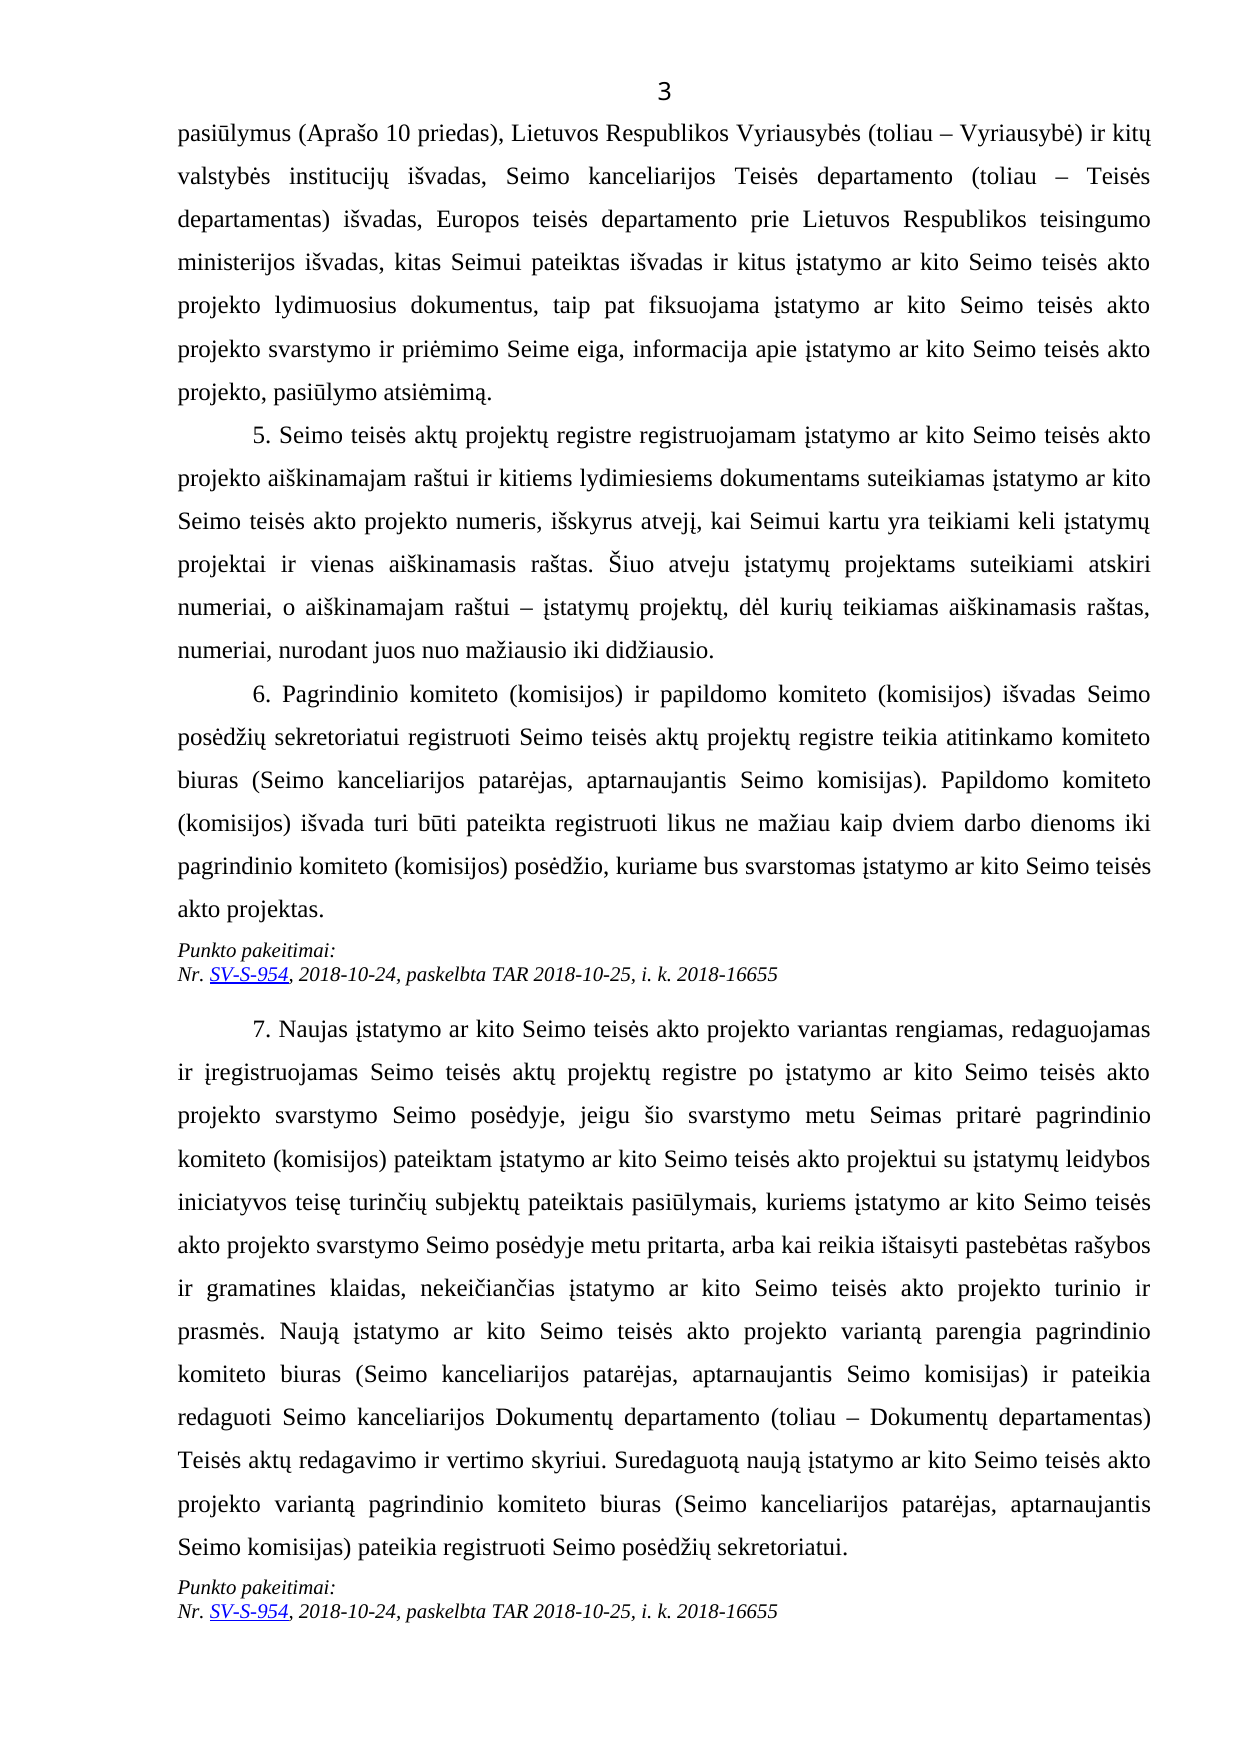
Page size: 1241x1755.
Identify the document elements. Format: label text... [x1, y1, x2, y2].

text 7. Naujas įstatymo ar kito Seimo teisės akto projekto variantas rengiamas, redaguojamas ir įregistruojamas Seimo teisės aktų projektų registre po įstatymo ar kito Seimo teisės akto projekto svarstymo Seimo posėdyje, jeigu šio svarstymo metu Seimas pritarė pagrindinio komiteto (komisijos) pateiktam įstatymo ar kito Seimo teisės akto projektui su įstatymų leidybos iniciatyvos teisę turinčių subjektų pateiktais pasiūlymais, kuriems įstatymo ar kito Seimo teisės akto projekto svarstymo Seimo posėdyje metu pritarta, arba kai reikia ištaisyti pastebėtas rašybos ir gramatines klaidas, nekeičiančias įstatymo ar kito Seimo teisės akto projekto turinio ir prasmės. Naują įstatymo ar kito Seimo teisės akto projekto variantą parengia pagrindinio komiteto biuras (Seimo kanceliarijos patarėjas, aptarnaujantis Seimo komisijas) ir pateikia redaguoti Seimo kanceliarijos Dokumentų departamento (toliau – Dokumentų departamentas) Teisės aktų redagavimo ir vertimo skyriui. Suredaguotą naują įstatymo ar kito Seimo teisės akto projekto variantą pagrindinio komiteto biuras (Seimo kanceliarijos patarėjas, aptarnaujantis Seimo komisijas) pateikia registruoti Seimo posėdžių sekretoriatui. [177, 1014, 1152, 1561]
text 5. Seimo teisės aktų projektų registre registruojamam įstatymo ar kito Seimo teisės akto projekto aiškinamajam raštui ir kitiems lydimiesiems dokumentams suteikiamas įstatymo ar kito Seimo teisės akto projekto numeris, išskyrus atvejį, kai Seimui kartu yra teikiami keli įstatymų projektai ir vienas aiškinamasis raštas. Šiuo atveju įstatymų projektams suteikiami atskiri numeriai, o aiškinamajam raštui – įstatymų projektų, dėl kurių teikiamas aiškinamasis raštas, numeriai, nurodant juos nuo mažiausio iki didžiausio. [177, 420, 1152, 664]
text Punkto pakeitimai: [177, 1575, 1152, 1599]
text 6. Pagrindinio komiteto (komisijos) ir papildomo komiteto (komisijos) išvadas Seimo posėdžių sekretoriatui registruoti Seimo teisės aktų projektų registre teikia atitinkamo komiteto biuras (Seimo kanceliarijos patarėjas, aptarnaujantis Seimo komisijas). Papildomo komiteto (komisijos) išvada turi būti pateikta registruoti likus ne mažiau kaip dviem darbo dienoms iki pagrindinio komiteto (komisijos) posėdžio, kuriame bus svarstomas įstatymo ar kito Seimo teisės akto projektas. [177, 679, 1152, 923]
text Nr. SV-S-954, 2018-10-24, paskelbta TAR 2018-10-25, i. k. 2018-16655 [177, 962, 1152, 986]
text pasiūlymus (Aprašo 10 priedas), Lietuvos Respublikos Vyriausybės (toliau – Vyriausybė) ir kitų valstybės institucijų išvadas, Seimo kanceliarijos Teisės departamento (toliau – Teisės departamentas) išvadas, Europos teisės departamento prie Lietuvos Respublikos teisingumo ministerijos išvadas, kitas Seimui pateiktas išvadas ir kitus įstatymo ar kito Seimo teisės akto projekto lydimuosius dokumentus, taip pat fiksuojama įstatymo ar kito Seimo teisės akto projekto svarstymo ir priėmimo Seime eiga, informacija apie įstatymo ar kito Seimo teisės akto projekto, pasiūlymo atsiėmimą. [177, 118, 1152, 406]
text Nr. SV-S-954, 2018-10-24, paskelbta TAR 2018-10-25, i. k. 2018-16655 [177, 1599, 1152, 1623]
text Punkto pakeitimai: [177, 937, 1152, 962]
